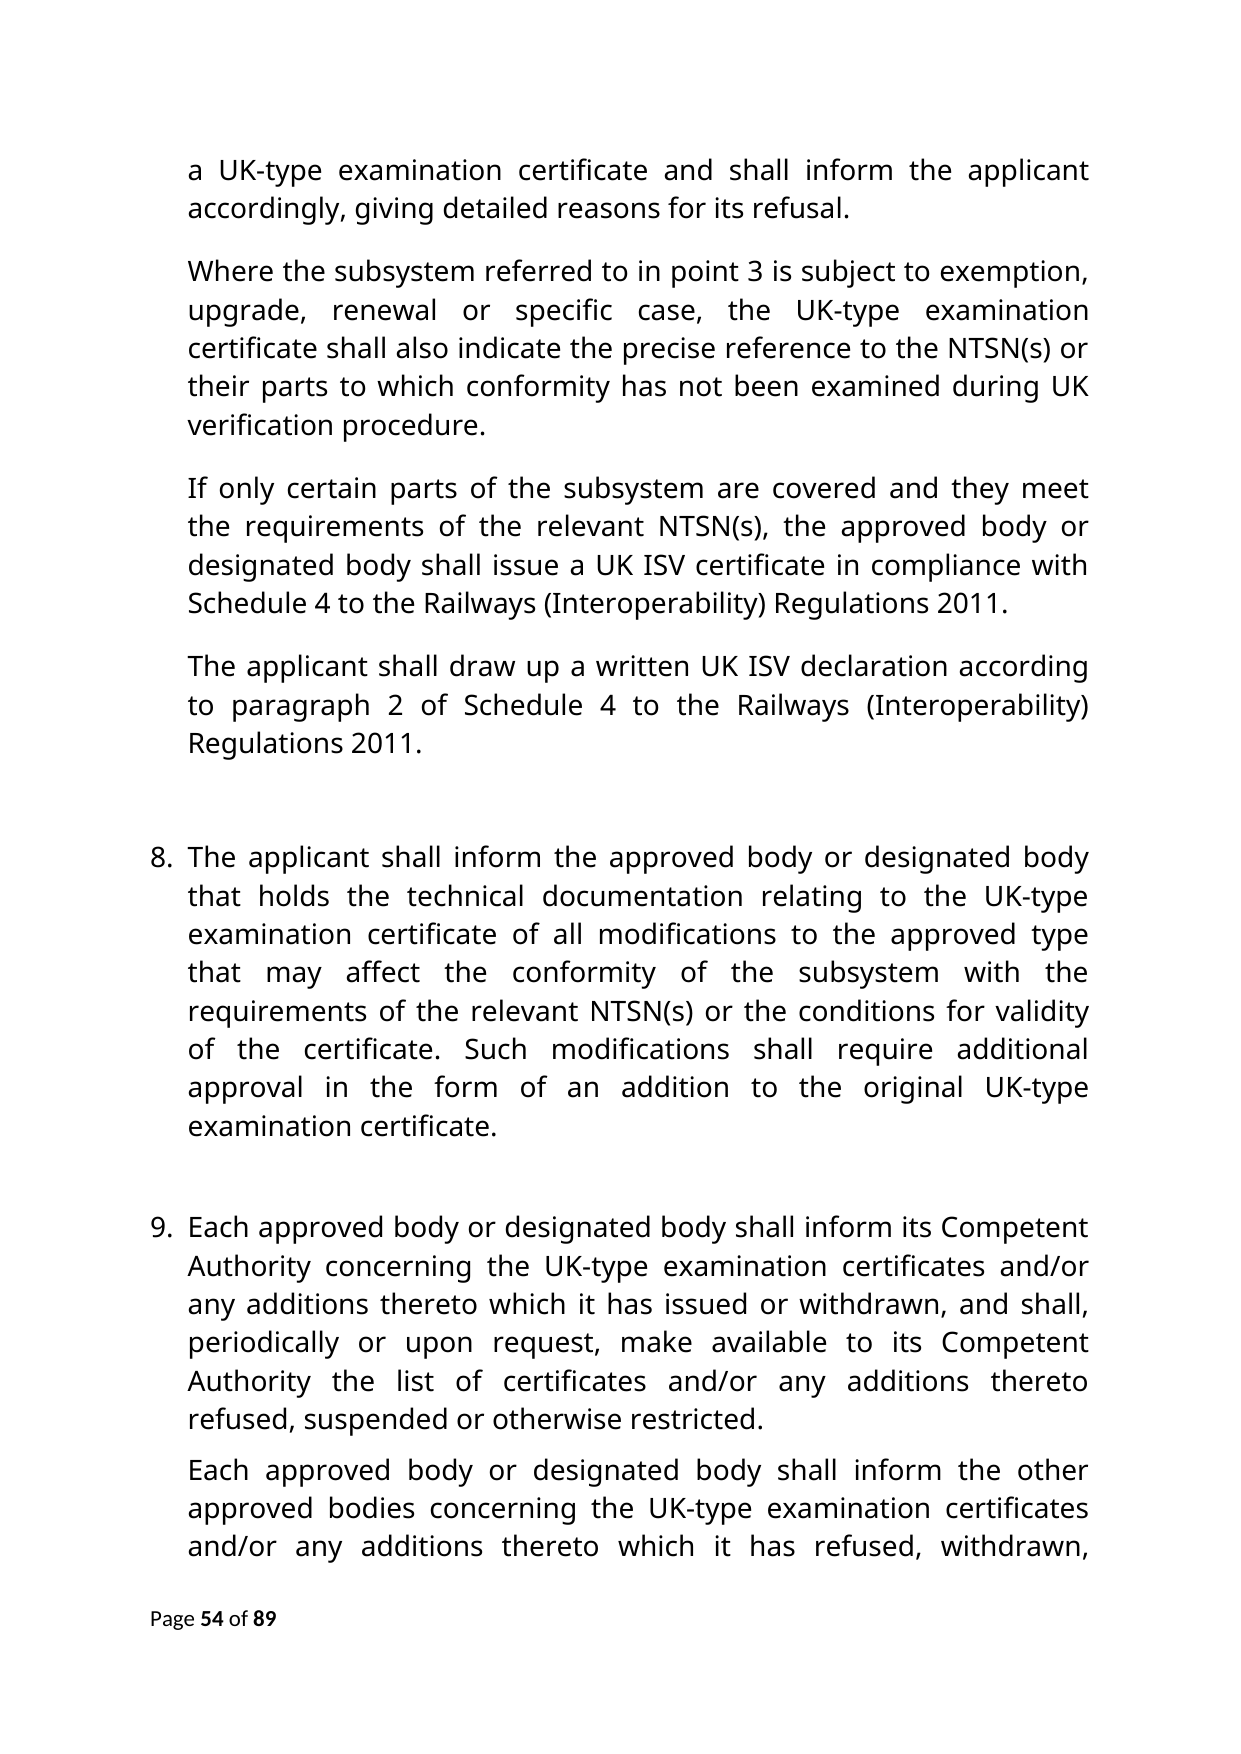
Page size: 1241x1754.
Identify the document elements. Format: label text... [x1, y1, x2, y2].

list The applicant shall inform the approved body or designated body that holds the technical documentation relating to the UK-type examination certificate of all modifications to the approved type that may affect the conformity of the subsystem with the requirements of the relevant NTSN(s) or the conditions for validity of the certificate. Such modifications shall require additional approval in the form of an addition to the original UK-type examination certificate. [150, 837, 1090, 1144]
list Each approved body or designated body shall inform the other approved bodies concerning the UK-type examination certificates and/or any additions thereto which it has refused, withdrawn, [187, 1450, 1090, 1565]
list If only certain parts of the subsystem are covered and they meet the requirements of the relevant NTSN(s), the approved body or designated body shall issue a UK ISV certificate in compliance with Schedule 4 to the Railways (Interoperability) Regulations 2011. [187, 468, 1090, 622]
list Where the subsystem referred to in point 3 is subject to exemption, upgrade, renewal or specific case, the UK-type examination certificate shall also indicate the precise reference to the NTSN(s) or their parts to which conformity has not been examined during UK verification procedure. [187, 252, 1090, 443]
list a UK-type examination certificate and shall inform the applicant accordingly, giving detailed reasons for its refusal. [187, 150, 1090, 227]
list Each approved body or designated body shall inform its Competent Authority concerning the UK-type examination certificates and/or any additions thereto which it has issued or withdrawn, and shall, periodically or upon request, make available to its Competent Authority the list of certificates and/or any additions thereto refused, suspended or otherwise restricted. [150, 1207, 1090, 1437]
list The applicant shall draw up a written UK ISV declaration according to paragraph 2 of Schedule 4 to the Railways (Interoperability) Regulations 2011. [187, 647, 1090, 762]
